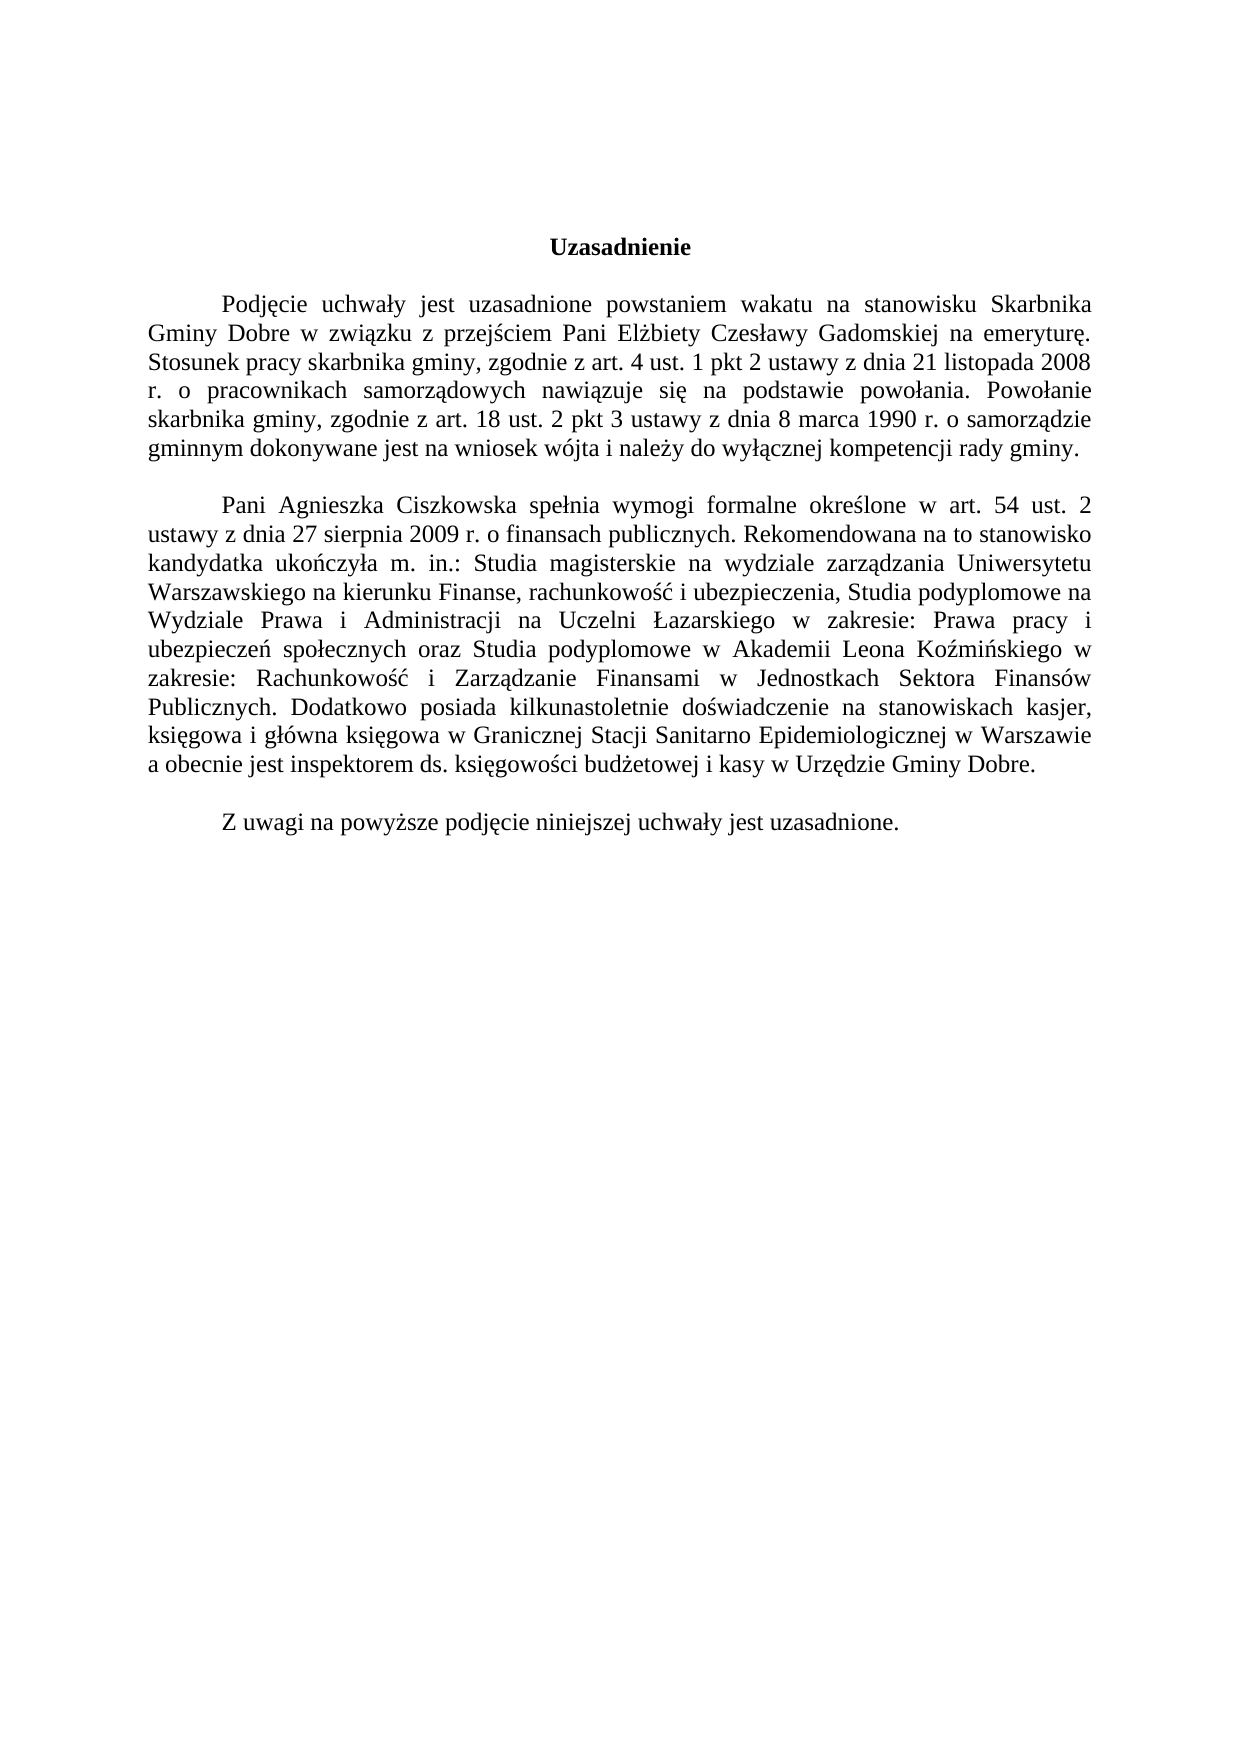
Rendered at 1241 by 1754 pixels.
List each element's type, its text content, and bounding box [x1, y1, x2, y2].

text Uzasadnienie [148, 232, 1093, 260]
text Z uwagi na powyższe podjęcie niniejszej uchwały jest uzasadnione. [148, 807, 1093, 835]
text Pani Agnieszka Ciszkowska spełnia wymogi formalne określone w art. 54 ust. 2 ustawy z dnia 27 sierpnia 2009 r. o finansach publicznych. Rekomendowana na to stanowisko kandydatka ukończyła m. in.: Studia magisterskie na wydziale zarządzania Uniwersytetu Warszawskiego na kierunku Finanse, rachunkowość i ubezpieczenia, Studia podyplomowe na Wydziale Prawa i Administracji na Uczelni Łazarskiego w zakresie: Prawa pracy i ubezpieczeń społecznych oraz Studia podyplomowe w Akademii Leona Koźmińskiego w zakresie: Rachunkowość i Zarządzanie Finansami w Jednostkach Sektora Finansów Publicznych. Dodatkowo posiada kilkunastoletnie doświadczenie na stanowiskach kasjer, księgowa i główna księgowa w Granicznej Stacji Sanitarno Epidemiologicznej w Warszawie a obecnie jest inspektorem ds. księgowości budżetowej i kasy w Urzędzie Gminy Dobre. [148, 490, 1093, 778]
text Podjęcie uchwały jest uzasadnione powstaniem wakatu na stanowisku Skarbnika Gminy Dobre w związku z przejściem Pani Elżbiety Czesławy Gadomskiej na emeryturę. Stosunek pracy skarbnika gminy, zgodnie z art. 4 ust. 1 pkt 2 ustawy z dnia 21 listopada 2008 r. o pracownikach samorządowych nawiązuje się na podstawie powołania. Powołanie skarbnika gminy, zgodnie z art. 18 ust. 2 pkt 3 ustawy z dnia 8 marca 1990 r. o samorządzie gminnym dokonywane jest na wniosek wójta i należy do wyłącznej kompetencji rady gminy. [148, 289, 1093, 462]
